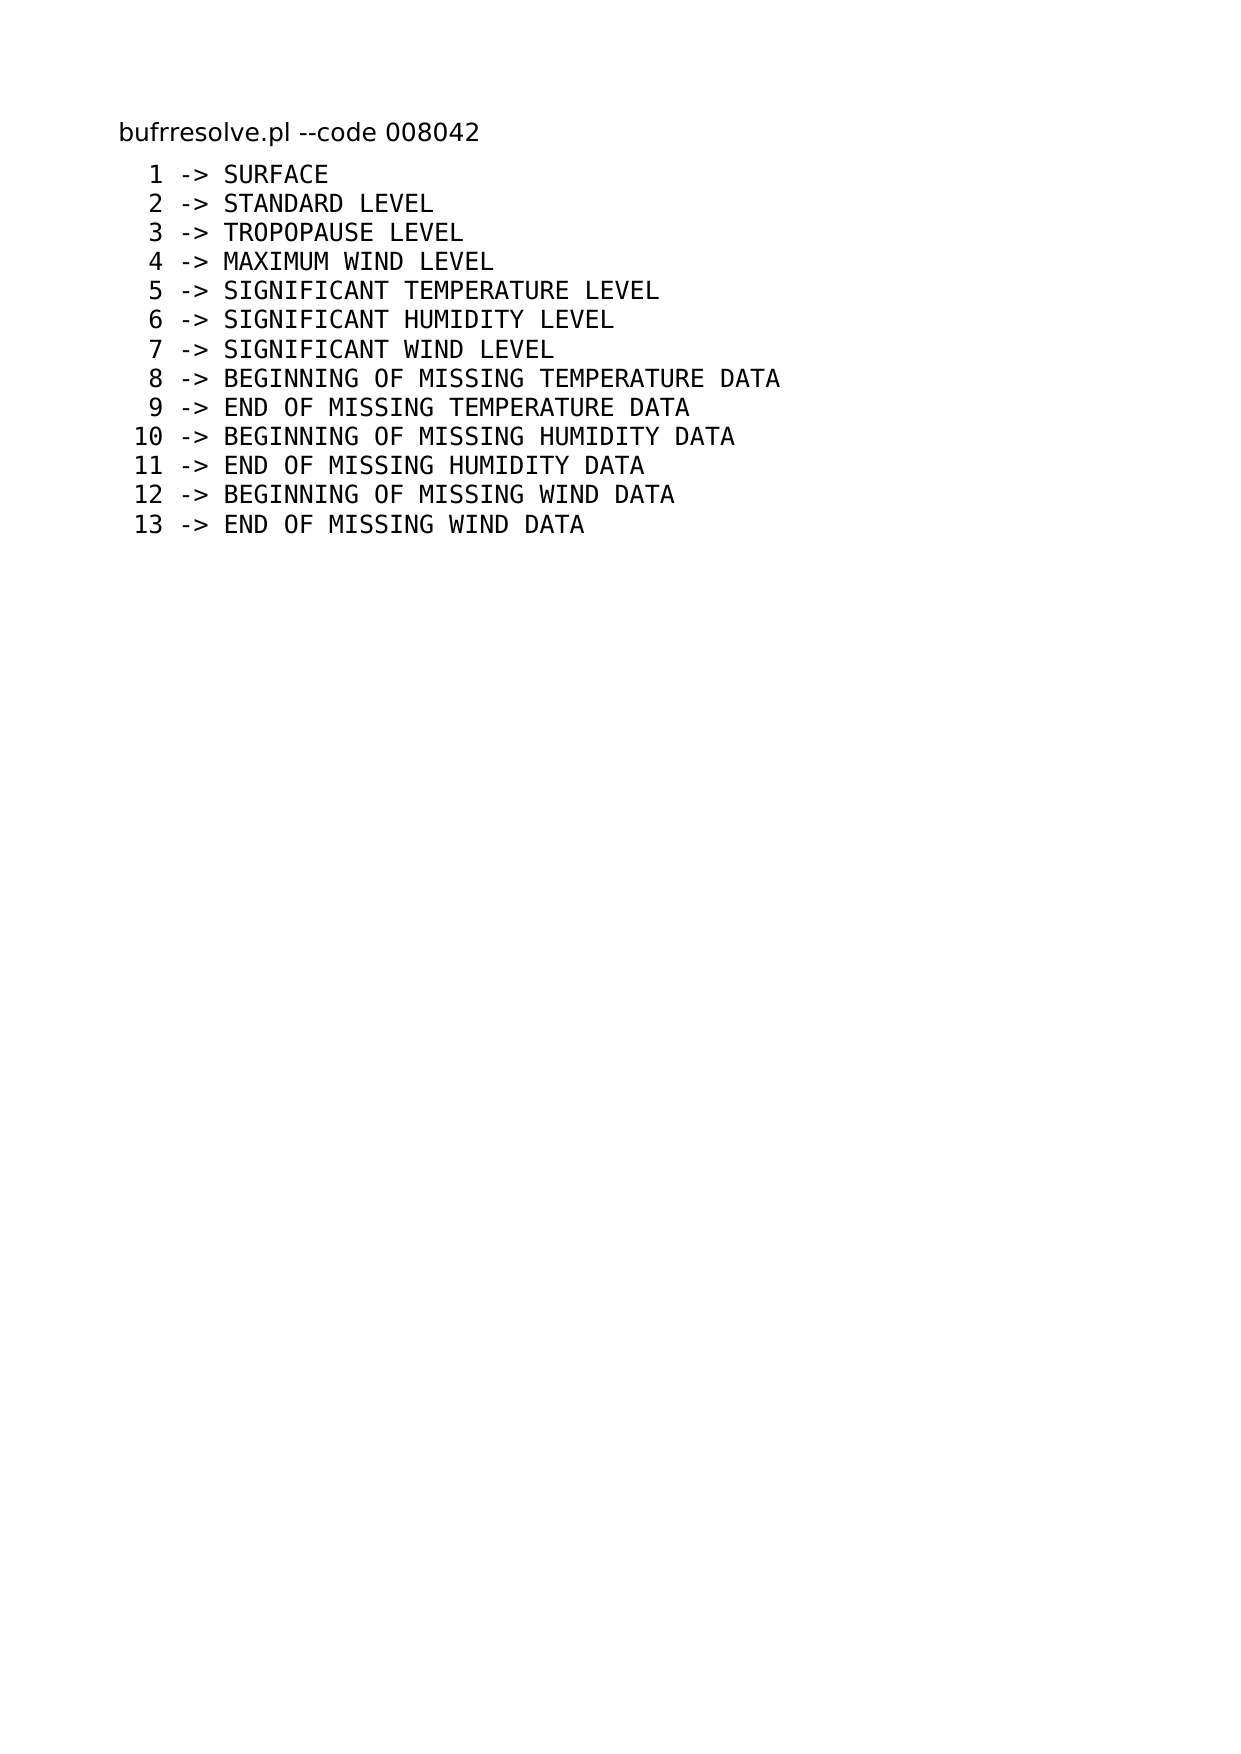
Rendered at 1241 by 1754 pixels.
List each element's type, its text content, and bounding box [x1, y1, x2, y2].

text 1 -> SURFACE 2 -> STANDARD LEVEL 3 -> TROPOPAUSE LEVEL 4 -> MAXIMUM WIND LEVEL 5 -> SIGNIFICANT TEMPERATURE LEVEL 6 -> SIGNIFICANT HUMIDITY LEVEL 7 -> SIGNIFICANT WIND LEVEL 8 -> BEGINNING OF MISSING TEMPERATURE DATA 9 -> END OF MISSING TEMPERATURE DATA 10 -> BEGINNING OF MISSING HUMIDITY DATA 11 -> END OF MISSING HUMIDITY DATA 12 -> BEGINNING OF MISSING WIND DATA 13 -> END OF MISSING WIND DATA [118, 160, 1122, 539]
text bufrresolve.pl --code 008042 [118, 118, 1122, 147]
